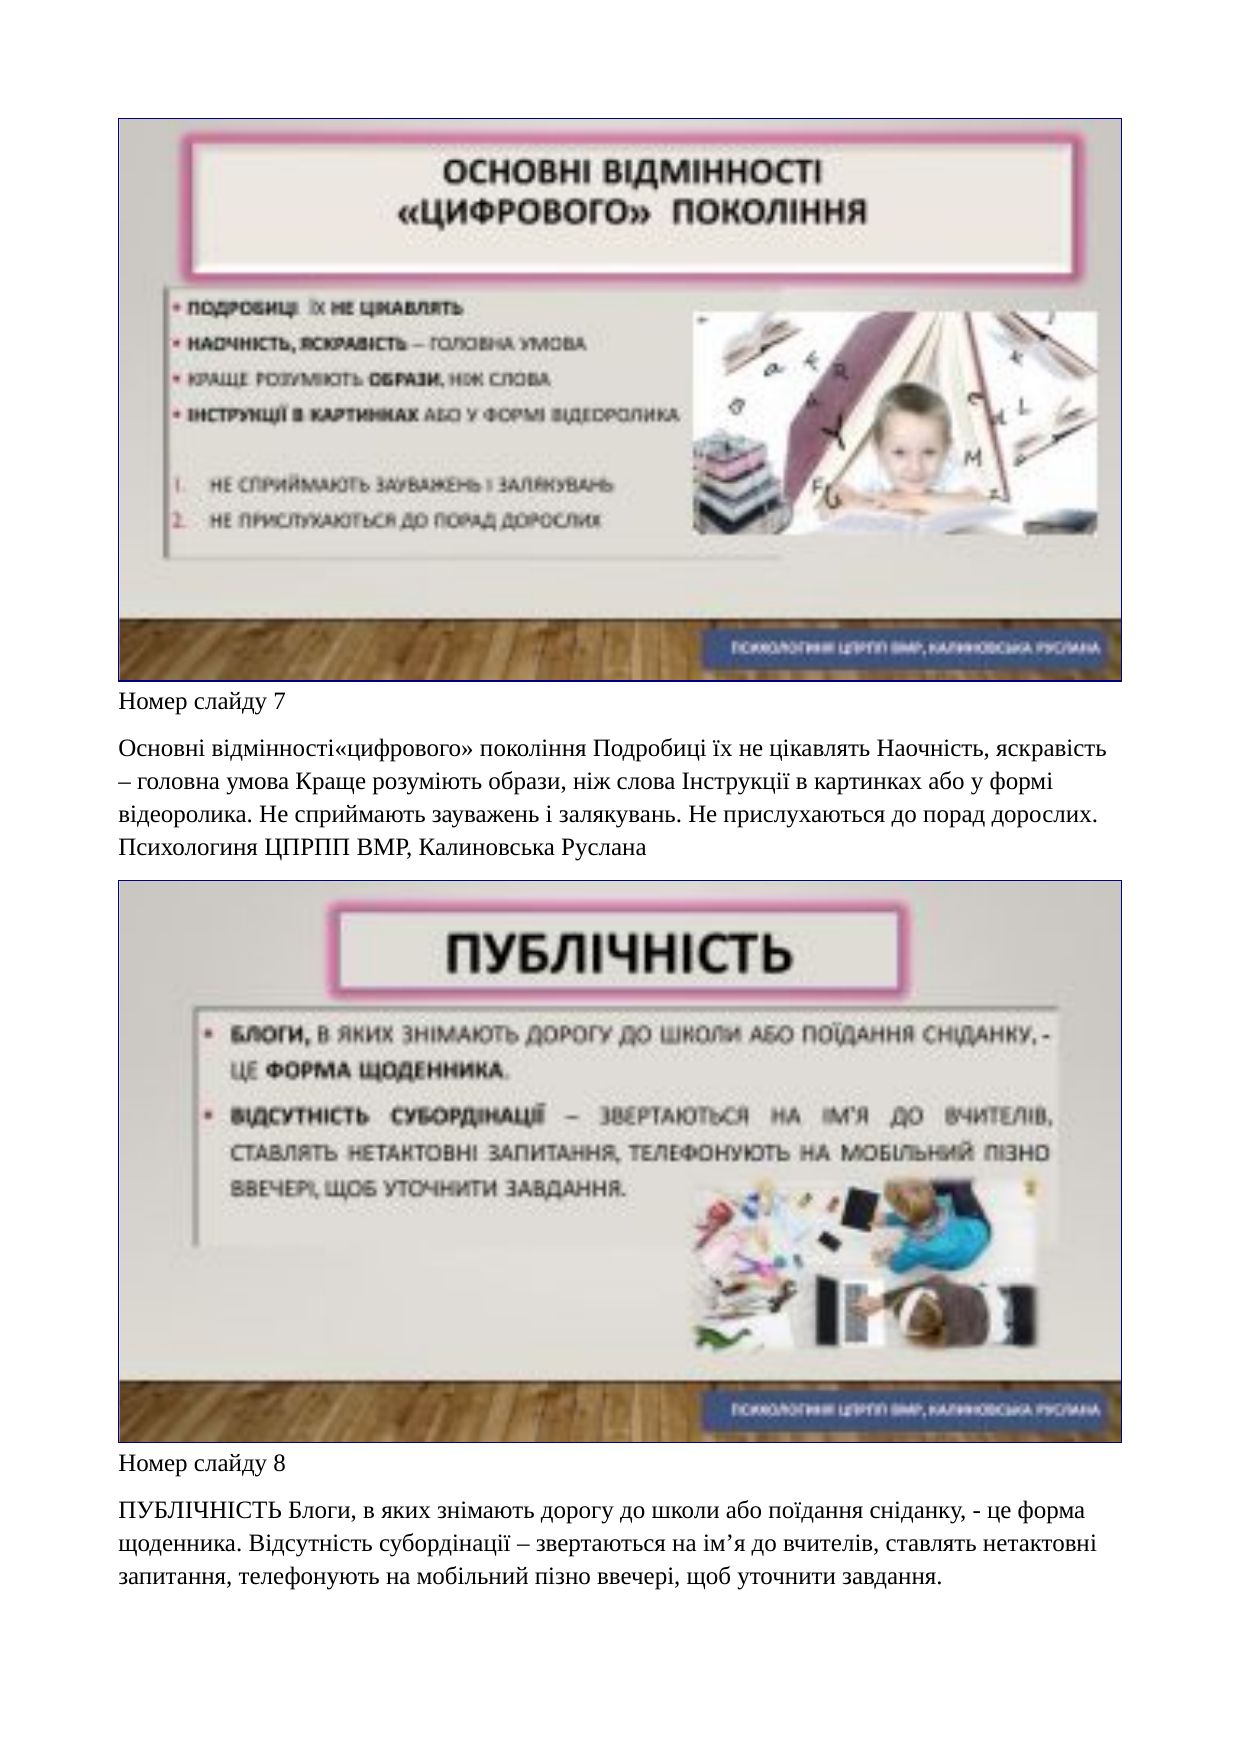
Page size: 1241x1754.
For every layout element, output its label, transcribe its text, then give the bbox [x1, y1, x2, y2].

picture [119, 881, 1121, 1442]
text Номер слайду 7 [118, 686, 1122, 714]
text Номер слайду 8 [118, 1448, 1122, 1477]
text Основні відмінності«цифрового» покоління Подробиці їх не цікавлять Наочність, яскравість – головна умова Краще розуміють образи, ніж слова Інструкції в картинках або у формі відеоролика. Не сприймають зауважень і залякувань. Не прислухаються до порад дорослих. Психологиня ЦПРПП ВМР, Калиновська Руслана [118, 733, 1122, 861]
text ПУБЛІЧНІСТЬ Блоги, в яких знімають дорогу до школи або поїдання сніданку, - це форма щоденника. Відсутність субордінації – звертаються на ім’я до вчителів, ставлять нетактовні запитання, телефонують на мобільний пізно ввечері, щоб уточнити завдання. [118, 1495, 1122, 1590]
picture [119, 119, 1121, 680]
